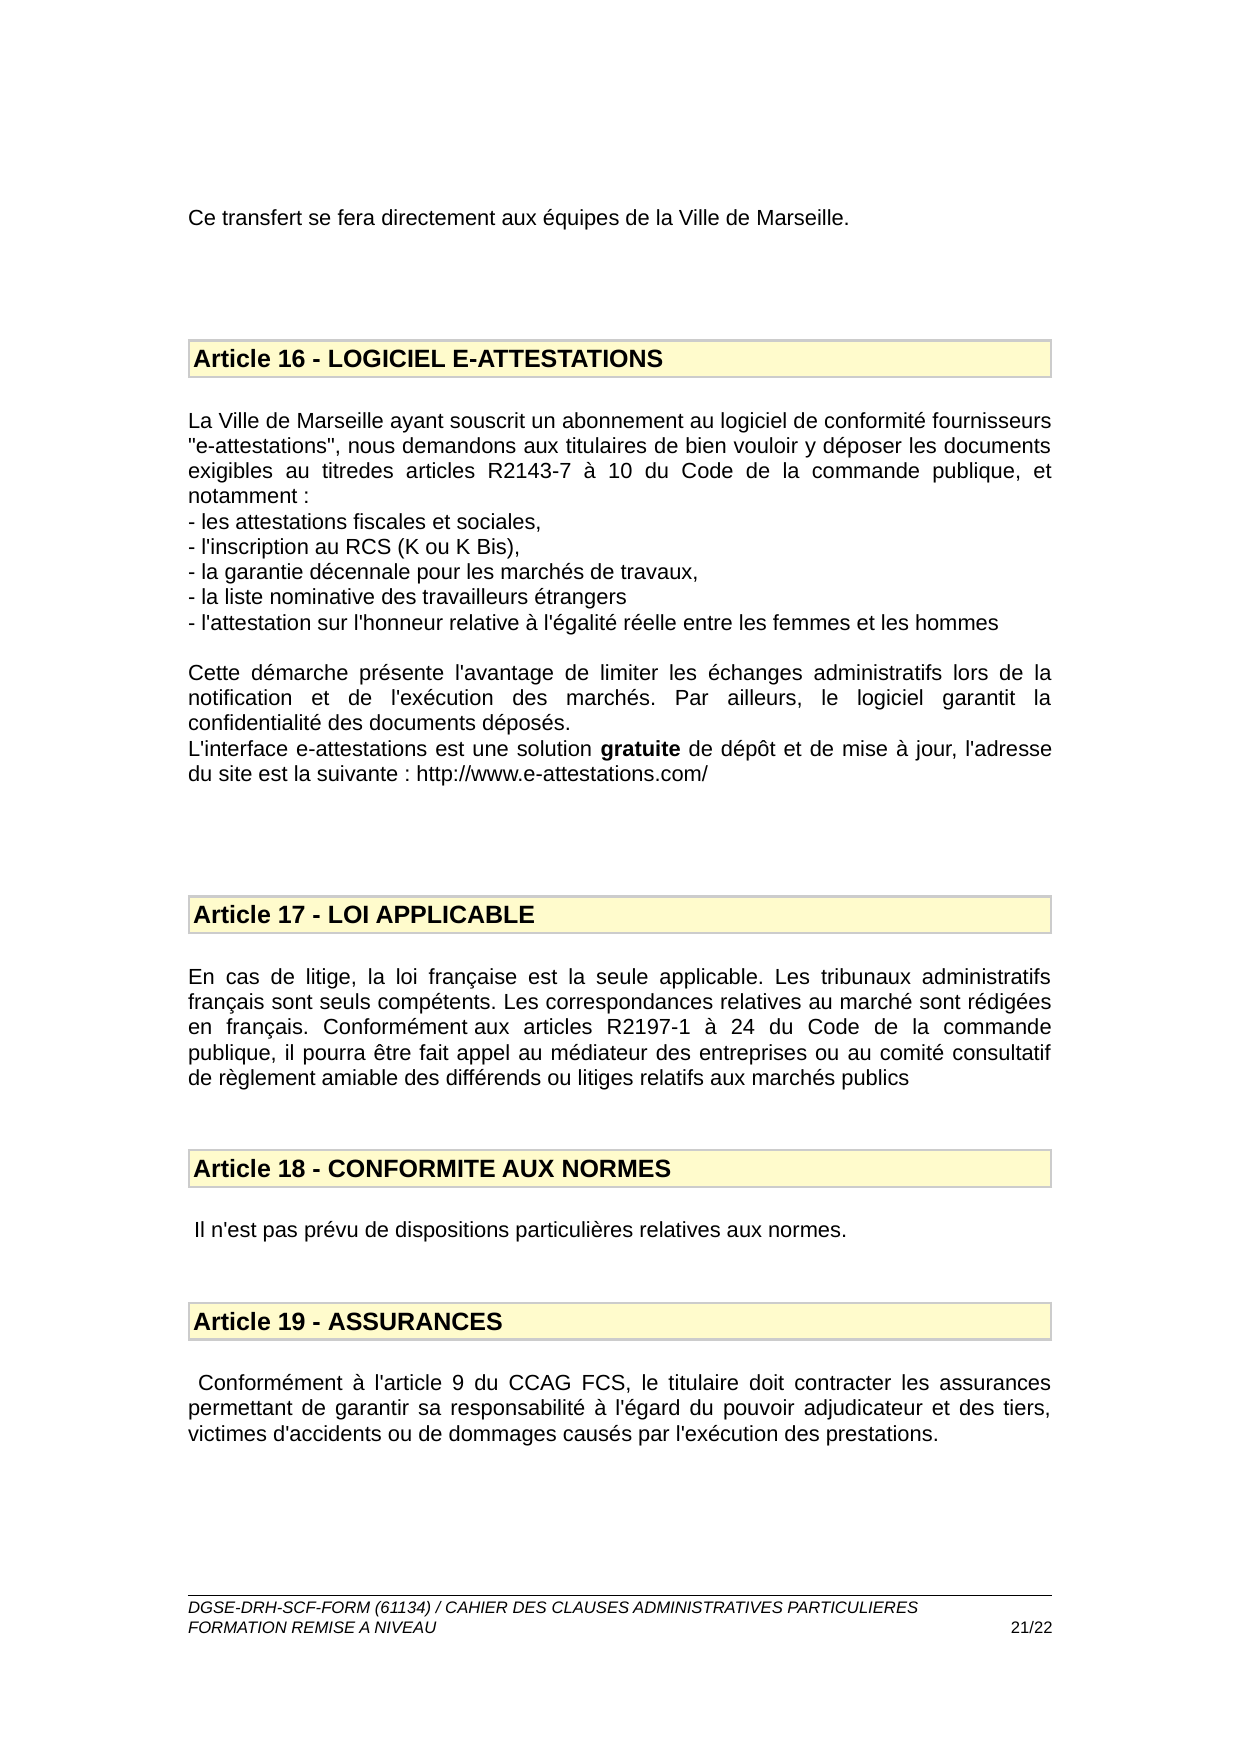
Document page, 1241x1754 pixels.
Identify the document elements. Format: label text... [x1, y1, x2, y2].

text L'interface e-attestations est une solution gratuite de dépôt et de mise à jour, l'adresse du site est la suivante : http://www.e-attestations.com/ [188, 735, 1052, 786]
text La Ville de Marseille ayant souscrit un abonnement au logiciel de conformité fournisseurs "e-attestations", nous demandons aux titulaires de bien vouloir y déposer les documents exigibles au titredes articles R2143-7 à 10 du Code de la commande publique, et notamment : [188, 408, 1052, 508]
text Ce transfert se fera directement aux équipes de la Ville de Marseille. [188, 204, 1052, 230]
text - les attestations fiscales et sociales, [188, 508, 1052, 534]
subtitle LOI APPLICABLE [190, 898, 1050, 932]
text - l'inscription au RCS (K ou K Bis), [188, 534, 1052, 559]
text - l'attestation sur l'honneur relative à l'égalité réelle entre les femmes et les hommes [188, 609, 1052, 634]
subtitle LOGICIEL E-ATTESTATIONS [190, 342, 1050, 376]
text Il n'est pas prévu de dispositions particulières relatives aux normes. [188, 1217, 1052, 1242]
text - la liste nominative des travailleurs étrangers [188, 584, 1052, 609]
text - la garantie décennale pour les marchés de travaux, [188, 559, 1052, 584]
text Conformément à l'article 9 du CCAG FCS, le titulaire doit contracter les assurances permettant de garantir sa responsabilité à l'égard du pouvoir adjudicateur et des tiers, victimes d'accidents ou de dommages causés par l'exécution des prestations. [188, 1370, 1052, 1446]
subtitle CONFORMITE AUX NORMES [190, 1151, 1050, 1186]
subtitle ASSURANCES [190, 1304, 1050, 1338]
text En cas de litige, la loi française est la seule applicable. Les tribunaux administratifs français sont seuls compétents. Les correspondances relatives au marché sont rédigées en français. Conformément aux articles R2197-1 à 24 du Code de la commande publique, il pourra être fait appel au médiateur des entreprises ou au comité consultatif de règlement amiable des différends ou litiges relatifs aux marchés publics [188, 964, 1052, 1090]
text Cette démarche présente l'avantage de limiter les échanges administratifs lors de la notification et de l'exécution des marchés. Par ailleurs, le logiciel garantit la confidentialité des documents déposés. [188, 660, 1052, 735]
